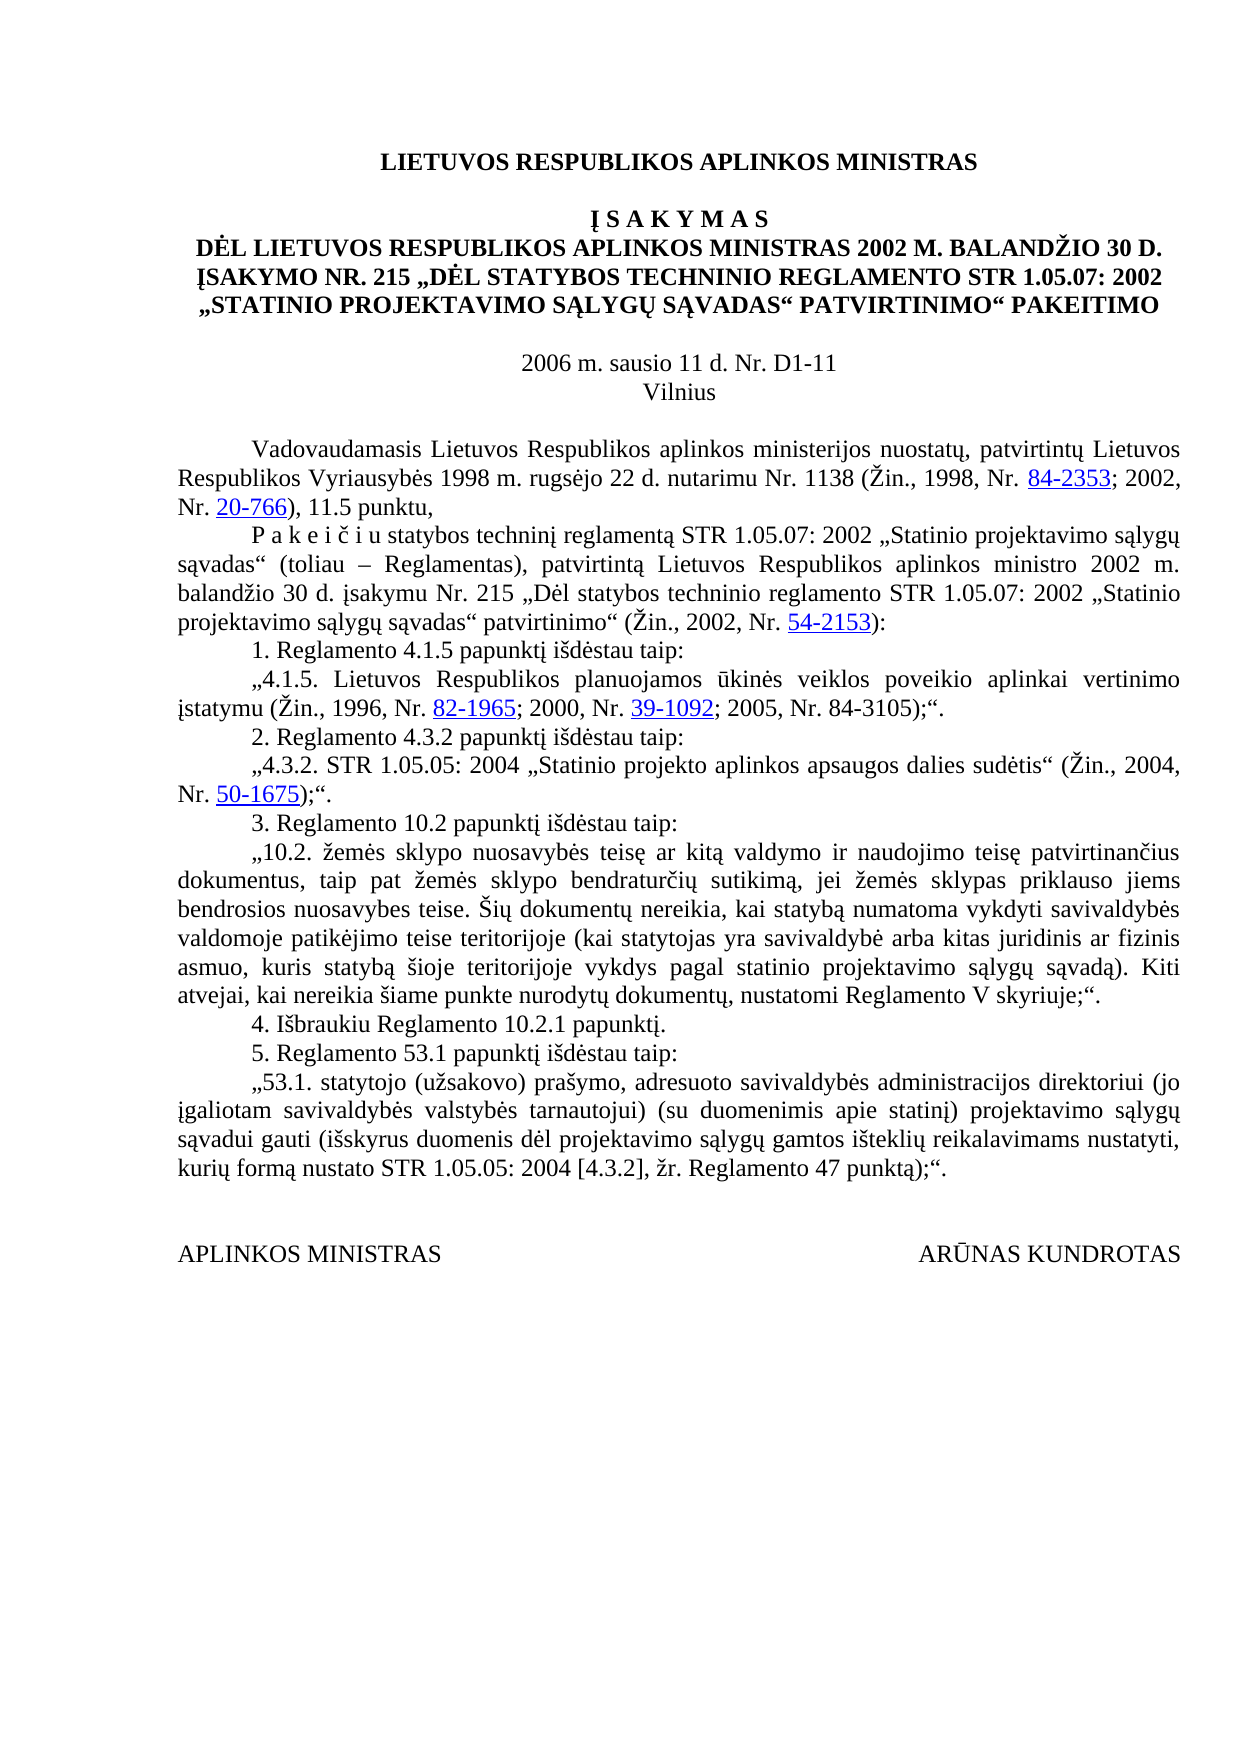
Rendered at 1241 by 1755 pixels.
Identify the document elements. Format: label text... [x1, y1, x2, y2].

text 3. Reglamento 10.2 papunktį išdėstau taip: [177, 808, 1181, 837]
text 1. Reglamento 4.1.5 papunktį išdėstau taip: [177, 636, 1181, 664]
text Vadovaudamasis Lietuvos Respublikos aplinkos ministerijos nuostatų, patvirtintų Lietuvos Respublikos Vyriausybės 1998 m. rugsėjo 22 d. nutarimu Nr. 1138 (Žin., 1998, Nr. 84-2353; 2002, Nr. 20-766), 11.5 punktu, [177, 434, 1181, 521]
text Į S A K Y M A S [177, 204, 1181, 233]
text 4. Išbraukiu Reglamento 10.2.1 papunktį. [177, 1009, 1181, 1038]
text „53.1. statytojo (užsakovo) prašymo, adresuoto savivaldybės administracijos direktoriui (jo įgaliotam savivaldybės valstybės tarnautojui) (su duomenimis apie statinį) projektavimo sąlygų sąvadui gauti (išskyrus duomenis dėl projektavimo sąlygų gamtos išteklių reikalavimams nustatyti, kurių formą nustato STR 1.05.05: 2004 [4.3.2], žr. Reglamento 47 punktą);“. [177, 1067, 1181, 1182]
text „4.1.5. Lietuvos Respublikos planuojamos ūkinės veiklos poveikio aplinkai vertinimo įstatymu (Žin., 1996, Nr. 82-1965; 2000, Nr. 39-1092; 2005, Nr. 84-3105);“. [177, 664, 1181, 722]
text „4.3.2. STR 1.05.05: 2004 „Statinio projekto aplinkos apsaugos dalies sudėtis“ (Žin., 2004, Nr. 50-1675);“. [177, 751, 1181, 808]
text Pakeičiu statybos techninį reglamentą STR 1.05.07: 2002 „Statinio projektavimo sąlygų sąvadas“ (toliau – Reglamentas), patvirtintą Lietuvos Respublikos aplinkos ministro 2002 m. balandžio 30 d. įsakymu Nr. 215 „Dėl statybos techninio reglamento STR 1.05.07: 2002 „Statinio projektavimo sąlygų sąvadas“ patvirtinimo“ (Žin., 2002, Nr. 54-2153): [177, 521, 1181, 636]
text APLINKOS MINISTRAS ARŪNAS KUNDROTAS [177, 1239, 1181, 1268]
text Vilnius [177, 377, 1181, 406]
text DĖL LIETUVOS RESPUBLIKOS APLINKOS MINISTRAS 2002 M. BALANDŽIO 30 D. ĮSAKYMO NR. 215 „DĖL STATYBOS TECHNINIO REGLAMENTO STR 1.05.07: 2002 „STATINIO PROJEKTAVIMO SĄLYGŲ SĄVADAS“ PATVIRTINIMO“ PAKEITIMO [177, 233, 1181, 319]
text 2. Reglamento 4.3.2 papunktį išdėstau taip: [177, 722, 1181, 751]
text 5. Reglamento 53.1 papunktį išdėstau taip: [177, 1038, 1181, 1067]
text LIETUVOS RESPUBLIKOS APLINKOS MINISTRAS [177, 147, 1181, 176]
text 2006 m. sausio 11 d. Nr. D1-11 [177, 348, 1181, 377]
text „10.2. žemės sklypo nuosavybės teisę ar kitą valdymo ir naudojimo teisę patvirtinančius dokumentus, taip pat žemės sklypo bendraturčių sutikimą, jei žemės sklypas priklauso jiems bendrosios nuosavybes teise. Šių dokumentų nereikia, kai statybą numatoma vykdyti savivaldybės valdomoje patikėjimo teise teritorijoje (kai statytojas yra savivaldybė arba kitas juridinis ar fizinis asmuo, kuris statybą šioje teritorijoje vykdys pagal statinio projektavimo sąlygų sąvadą). Kiti atvejai, kai nereikia šiame punkte nurodytų dokumentų, nustatomi Reglamento V skyriuje;“. [177, 837, 1181, 1009]
